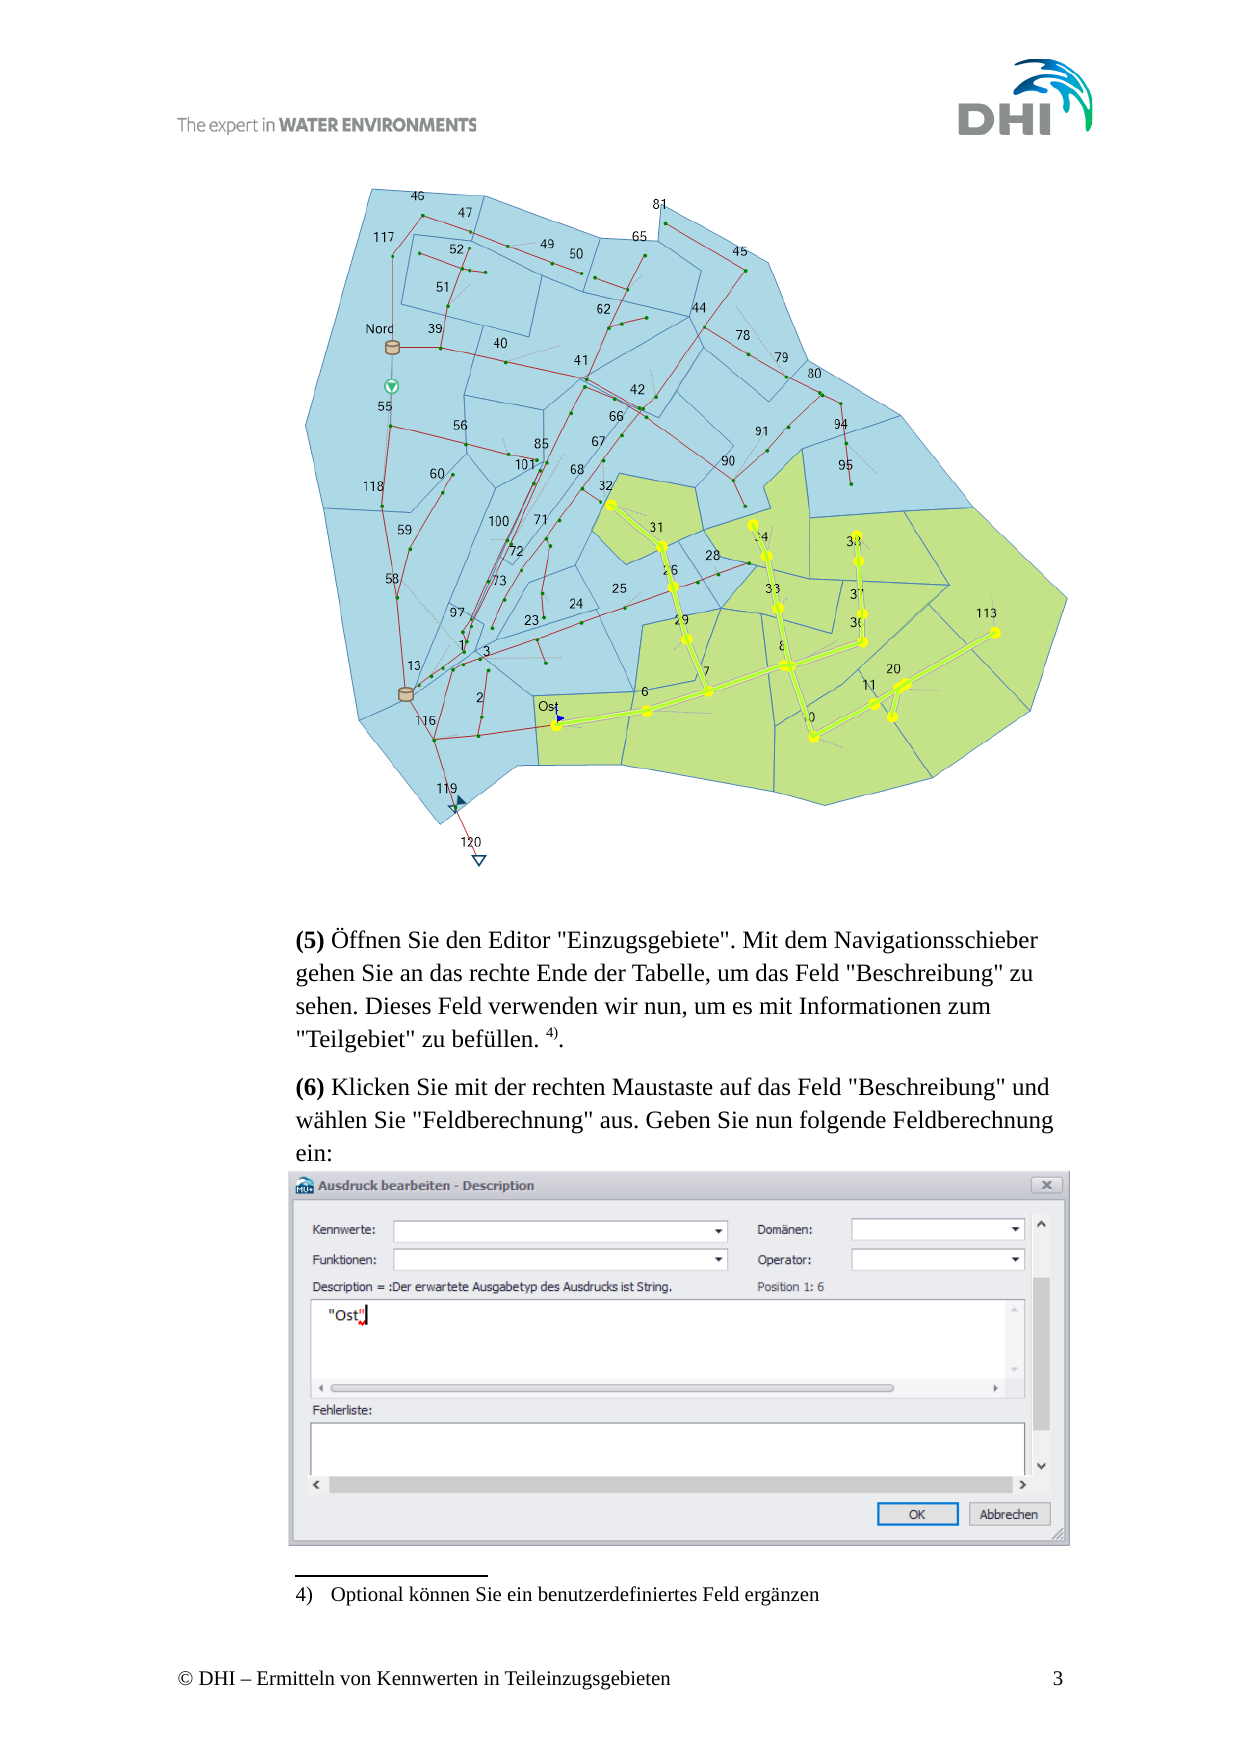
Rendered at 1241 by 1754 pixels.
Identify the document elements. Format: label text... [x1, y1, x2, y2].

picture [288, 169, 1070, 873]
picture [288, 1171, 1070, 1546]
picture [177, 117, 477, 135]
text Optional können Sie ein benutzerdefiniertes Feld ergänzen [295, 1582, 1063, 1606]
picture [958, 59, 1093, 135]
text (5) Öffnen Sie den Editor "Einzugsgebiete". Mit dem Navigationsschieber gehen Sie an das rechte Ende der Tabelle, um das Feld "Beschreibung" zu sehen. Dieses Feld verwenden wir nun, um es mit Informationen zum "Teilgebiet" zu befüllen. . [295, 925, 1063, 1053]
text (6) Klicken Sie mit der rechten Maustaste auf das Feld "Beschreibung" und wählen Sie "Feldberechnung" aus. Geben Sie nun folgende Feldberechnung ein: [295, 1072, 1063, 1167]
